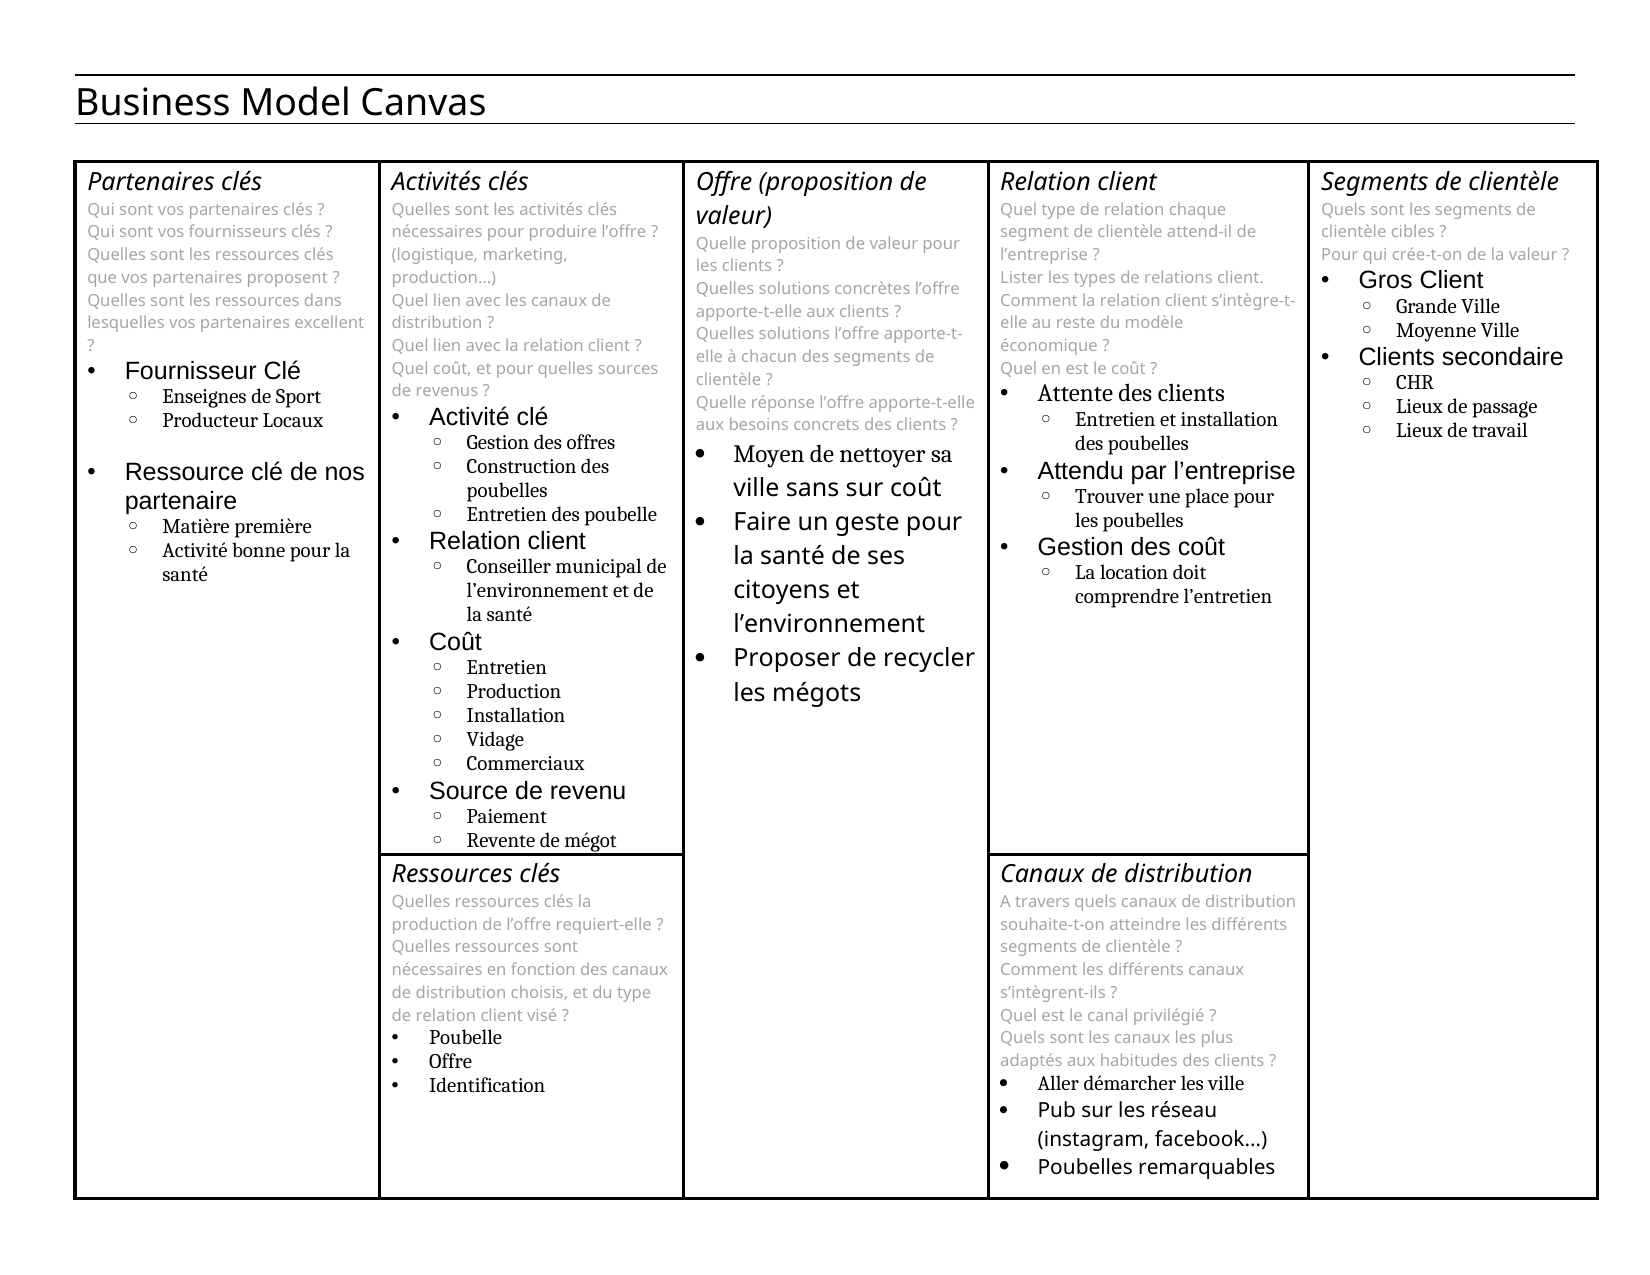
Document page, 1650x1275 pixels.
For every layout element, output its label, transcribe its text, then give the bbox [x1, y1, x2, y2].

table_header Partenaires clés Qui sont vos partenaires clés ? Qui sont vos fournisseurs clés ? Quelles sont les ressources clés que vos partenaires proposent ? Quelles sont les ressources dans lesquelles vos partenaires excellent ? Fournisseur Clé Enseignes de Sport Producteur Locaux Ressource clé de nos partenaire Matière première Activité bonne pour la santé [77, 163, 378, 1197]
table_header Activités clés Quelles sont les activités clés nécessaires pour produire l’offre ? (logistique, marketing, production…) Quel lien avec les canaux de distribution ? Quel lien avec la relation client ? Quel coût, et pour quelles sources de revenus ? Activité clé Gestion des offres Construction des poubelles Entretien des poubelle Relation client Conseiller municipal de l’environnement et de la santé Coût Entretien Production Installation Vidage Commerciaux Source de revenu Paiement Revente de mégot [381, 163, 682, 852]
text Business Model Canvas [75, 76, 1575, 123]
table_header Offre (proposition de valeur) Quelle proposition de valeur pour les clients ? Quelles solutions concrètes l’offre apporte-t-elle aux clients ? Quelles solutions l’offre apporte-t-elle à chacun des segments de clientèle ? Quelle réponse l’offre apporte-t-elle aux besoins concrets des clients ? Moyen de nettoyer sa ville sans sur coût Faire un geste pour la santé de ses citoyens et l’environnement Proposer de recycler les mégots [685, 163, 987, 1197]
table_cell Canaux de distribution A travers quels canaux de distribution souhaite-t-on atteindre les différents segments de clientèle ? Comment les différents canaux s’intègrent-ils ? Quel est le canal privilégié ? Quels sont les canaux les plus adaptés aux habitudes des clients ? Aller démarcher les ville Pub sur les réseau (instagram, facebook…) Poubelles remarquables Démarchage des entreprises de mobiliers urbain [990, 856, 1307, 1197]
table_header Relation client Quel type de relation chaque segment de clientèle attend-il de l’entreprise ? Lister les types de relations client. Comment la relation client s’intègre-t-elle au reste du modèle économique ? Quel en est le coût ? Attente des clients Entretien et installation des poubelles Attendu par l’entreprise Trouver une place pour les poubelles Gestion des coût La location doit comprendre l’entretien [990, 163, 1307, 852]
table_header Segments de clientèle Quels sont les segments de clientèle cibles ? Pour qui crée-t-on de la valeur ? Gros Client Grande Ville Moyenne Ville Clients secondaire CHR Lieux de passage Lieux de travail [1310, 163, 1596, 1197]
table_cell Ressources clés Quelles ressources clés la production de l’offre requiert-elle ? Quelles ressources sont nécessaires en fonction des canaux de distribution choisis, et du type de relation client visé ? Poubelle Offre Identification [381, 856, 682, 1197]
